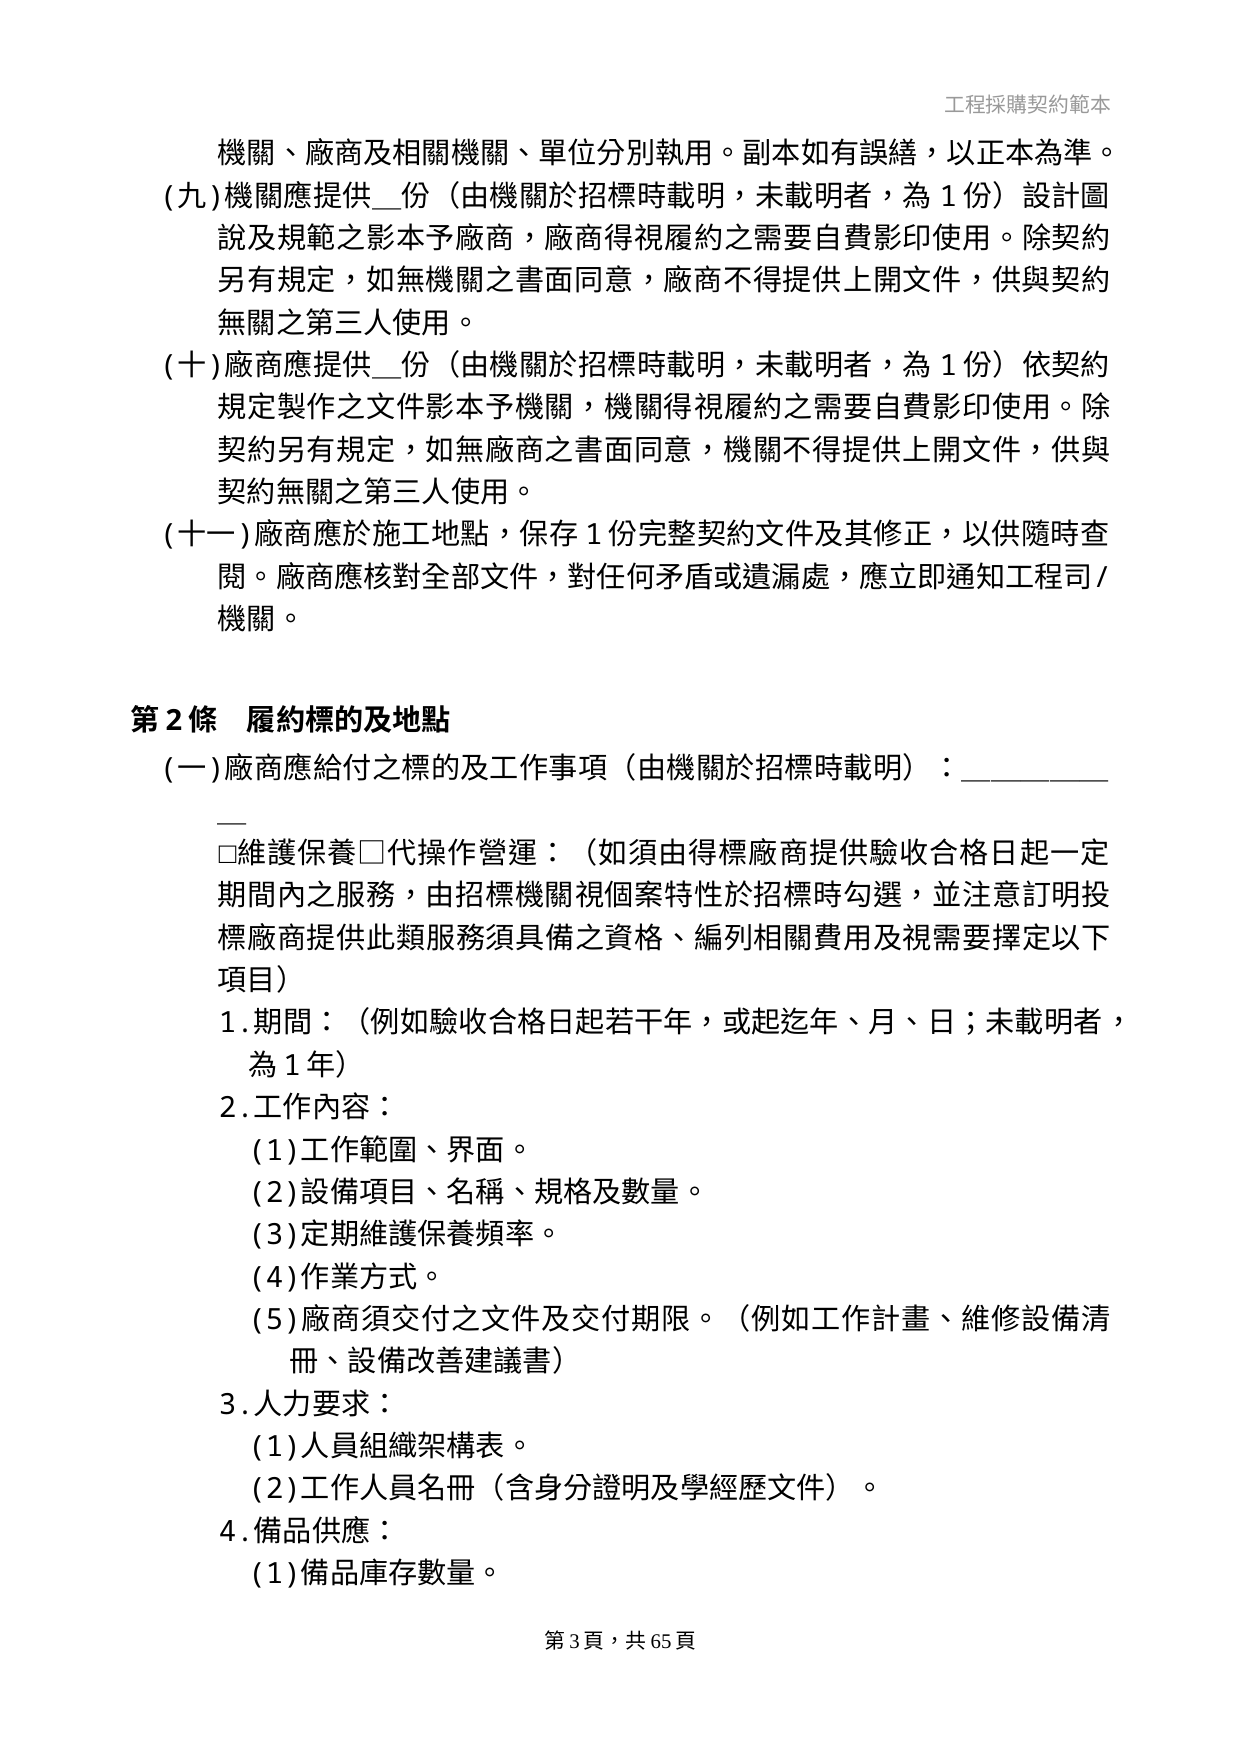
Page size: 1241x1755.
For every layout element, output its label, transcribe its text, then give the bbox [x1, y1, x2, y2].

text (2)工作人員名冊（含身分證明及學經歷文件）。 [248, 1465, 1110, 1507]
text (3)定期維護保養頻率。 [248, 1211, 1110, 1253]
text (4)作業方式。 [248, 1253, 1110, 1296]
text (5)廠商須交付之文件及交付期限。（例如工作計畫、維修設備清冊、設備改善建議書） [248, 1296, 1110, 1380]
text 3.人力要求： [218, 1380, 1104, 1423]
text (2)設備項目、名稱、規格及數量。 [248, 1168, 1110, 1211]
text (1)人員組織架構表。 [248, 1423, 1110, 1465]
text (八)經雙方代表人或其授權人簽署契約正本2份，機關及廠商各執1份，並由雙方各依印花稅法之規定繳納印花稅。副本＿份（請載明），由機關、廠商及相關機關、單位分別執用。副本如有誤繕，以正本為準。 [159, 130, 1110, 172]
text 第2條 履約標的及地點 [130, 696, 1110, 739]
text 4.備品供應： [218, 1507, 1104, 1550]
text (1)工作範圍、界面。 [248, 1126, 1110, 1168]
text (一)廠商應給付之標的及工作事項（由機關於招標時載明）：＿＿＿＿＿＿ [159, 745, 1110, 829]
text (十一)廠商應於施工地點，保存1份完整契約文件及其修正，以供隨時查閱。廠商應核對全部文件，對任何矛盾或遺漏處，應立即通知工程司/機關。 [159, 511, 1110, 638]
text (1)備品庫存數量。 [248, 1550, 1110, 1592]
text 2.工作內容： [218, 1084, 1104, 1126]
text □維護保養□代操作營運：（如須由得標廠商提供驗收合格日起一定期間內之服務，由招標機關視個案特性於招標時勾選，並注意訂明投標廠商提供此類服務須具備之資格、編列相關費用及視需要擇定以下項目） [217, 829, 1110, 999]
text (九)機關應提供＿份（由機關於招標時載明，未載明者，為1份）設計圖說及規範之影本予廠商，廠商得視履約之需要自費影印使用。除契約另有規定，如無機關之書面同意，廠商不得提供上開文件，供與契約無關之第三人使用。 [159, 172, 1110, 341]
text (十)廠商應提供＿份（由機關於招標時載明，未載明者，為1份）依契約規定製作之文件影本予機關，機關得視履約之需要自費影印使用。除契約另有規定，如無廠商之書面同意，機關不得提供上開文件，供與契約無關之第三人使用。 [159, 341, 1110, 511]
text 1.期間：（例如驗收合格日起若干年，或起迄年、月、日；未載明者，為1年） [218, 999, 1104, 1084]
